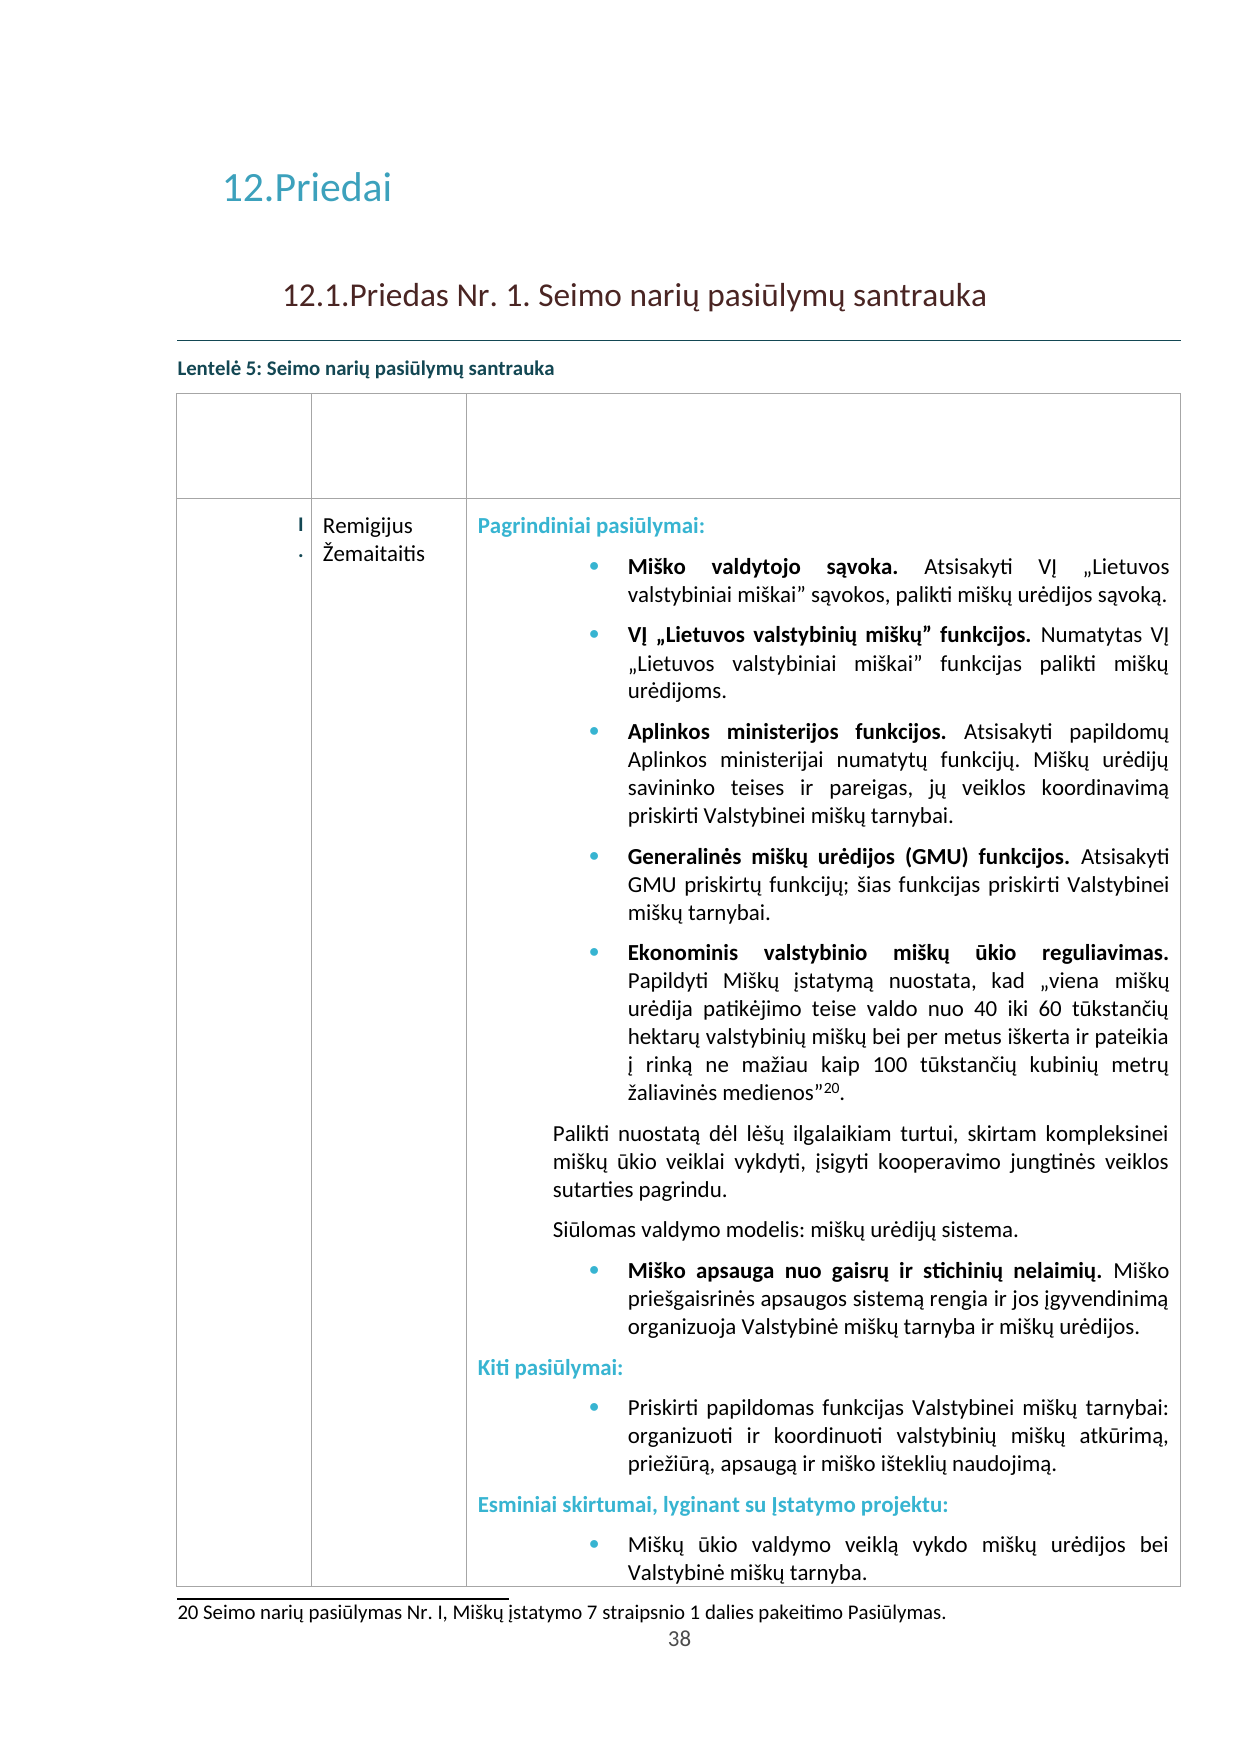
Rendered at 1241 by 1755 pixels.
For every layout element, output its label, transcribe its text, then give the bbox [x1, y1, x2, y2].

subtitle Priedas Nr. 1. Seimo narių pasiūlymų santrauka [282, 274, 1181, 314]
table_header Pasiūlymą pateikė [312, 394, 466, 498]
table_header Pagrindiniai pasiūlymai, esminiai skirtumai lyginant su Įstatymo projektu (įvertinant vadybiniu požiūriu) [467, 394, 1180, 498]
table_cell [177, 499, 311, 1586]
table_cell Remigijus Žemaitaitis [312, 499, 466, 1586]
subtitle Priedai [222, 161, 1181, 211]
table_cell Pagrindiniai pasiūlymai: Miško valdytojo sąvoka. Atsisakyti VĮ „Lietuvos valstybiniai miškai” sąvokos, palikti miškų urėdijos sąvoką. VĮ „Lietuvos valstybinių miškų” funkcijos. Numatytas VĮ „Lietuvos valstybiniai miškai” funkcijas palikti miškų urėdijoms. Aplinkos ministerijos funkcijos. Atsisakyti papildomų Aplinkos ministerijai numatytų funkcijų. Miškų urėdijų savininko teises ir pareigas, jų veiklos koordinavimą priskirti Valstybinei miškų tarnybai. Generalinės miškų urėdijos (GMU) funkcijos. Atsisakyti GMU priskirtų funkcijų; šias funkcijas priskirti Valstybinei miškų tarnybai. Ekonominis valstybinio miškų ūkio reguliavimas. Papildyti Miškų įstatymą nuostata, kad „viena miškų urėdija patikėjimo teise valdo nuo 40 iki 60 tūkstančių hektarų valstybinių miškų bei per metus iškerta ir pateikia į rinką ne mažiau kaip 100 tūkstančių kubinių metrų žaliavinės medienos”. Palikti nuostatą dėl lėšų ilgalaikiam turtui, skirtam kompleksinei miškų ūkio veiklai vykdyti, įsigyti kooperavimo jungtinės veiklos sutarties pagrindu. Siūlomas valdymo modelis: miškų urėdijų sistema. Miško apsauga nuo gaisrų ir stichinių nelaimių. Miško priešgaisrinės apsaugos sistemą rengia ir jos įgyvendinimą organizuoja Valstybinė miškų tarnyba ir miškų urėdijos. Kiti pasiūlymai: Priskirti papildomas funkcijas Valstybinei miškų tarnybai: organizuoti ir koordinuoti valstybinių miškų atkūrimą, priežiūrą, apsaugą ir miško išteklių naudojimą. Esminiai skirtumai, lyginant su Įstatymo projektu: Miškų ūkio valdymo veiklą vykdo miškų urėdijos bei Valstybinė miškų tarnyba. [467, 499, 1180, 1586]
table_header Nr. [177, 394, 311, 498]
text Lentelė 5: Seimo narių pasiūlymų santrauka [177, 341, 1181, 381]
